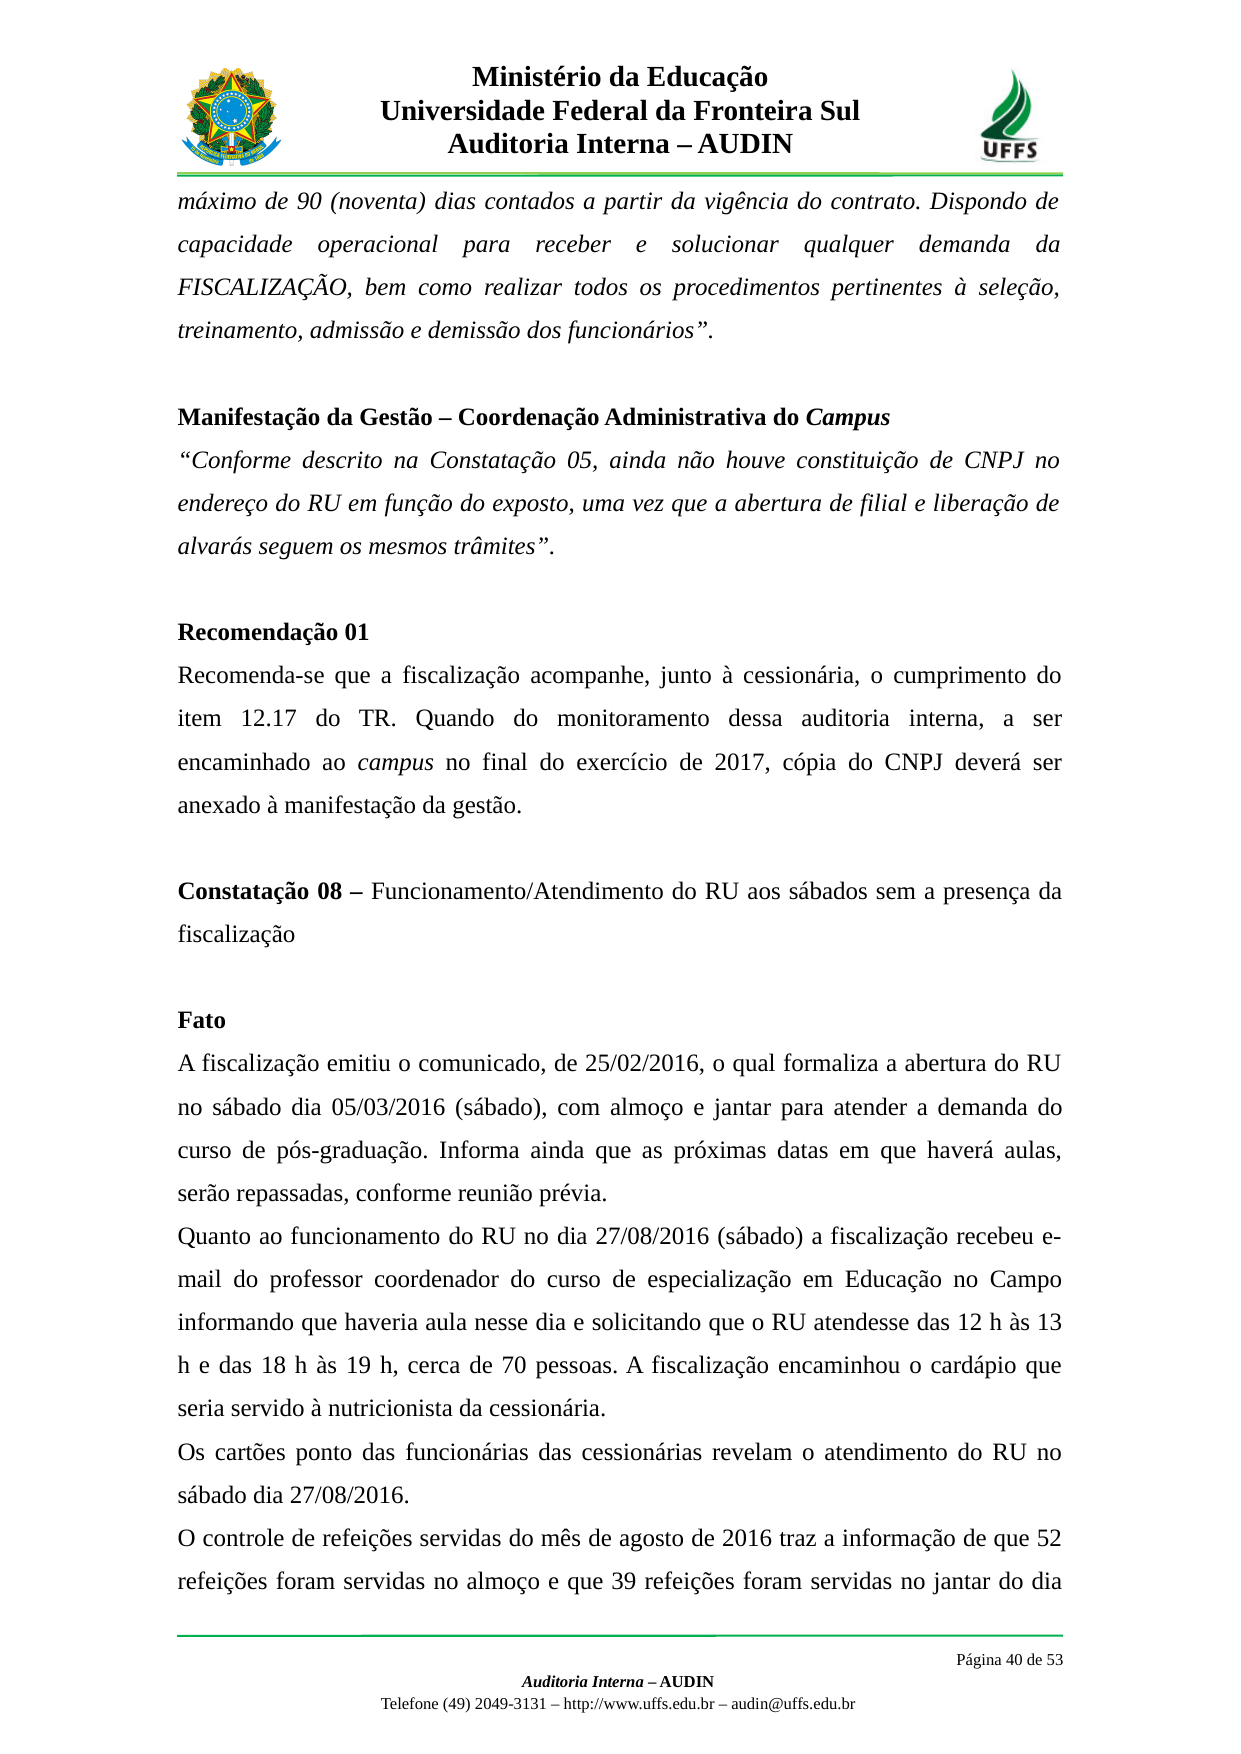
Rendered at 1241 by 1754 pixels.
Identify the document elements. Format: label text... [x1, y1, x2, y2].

text Os cartões ponto das funcionárias das cessionárias revelam o atendimento do RU no sábado dia 27/08/2016. [177, 1437, 1063, 1508]
picture [181, 68, 282, 166]
text Recomendação 01 [177, 617, 1063, 646]
text Quanto ao funcionamento do RU no dia 27/08/2016 (sábado) a fiscalização recebeu e-mail do professor coordenador do curso de especialização em Educação no Campo informando que haveria aula nesse dia e solicitando que o RU atendesse das 12 h às 13 h e das 18 h às 19 h, cerca de 70 pessoas. A fiscalização encaminhou o cardápio que seria servido à nutricionista da cessionária. [177, 1221, 1063, 1422]
picture [966, 68, 1054, 166]
text Manifestação da Gestão – Coordenação Administrativa do Campus [177, 402, 1063, 430]
text A fiscalização emitiu o comunicado, de 25/02/2016, o qual formaliza a abertura do RU no sábado dia 05/03/2016 (sábado), com almoço e jantar para atender a demanda do curso de pós-graduação. Informa ainda que as próximas datas em que haverá aulas, serão repassadas, conforme reunião prévia. [177, 1048, 1063, 1207]
text Constatação 08 – Funcionamento/Atendimento do RU aos sábados sem a presença da fiscalização [177, 876, 1063, 948]
text “Conforme descrito na Constatação 05, ainda não houve constituição de CNPJ no endereço do RU em função do exposto, uma vez que a abertura de filial e liberação de alvarás seguem os mesmos trâmites”. [177, 445, 1063, 560]
text O controle de refeições servidas do mês de agosto de 2016 traz a informação de que 52 refeições foram servidas no almoço e que 39 refeições foram servidas no jantar do dia [177, 1523, 1063, 1595]
text Recomenda-se que a fiscalização acompanhe, junto à cessionária, o cumprimento do item 12.17 do TR. Quando do monitoramento dessa auditoria interna, a ser encaminhado ao campus no final do exercício de 2017, cópia do CNPJ deverá ser anexado à manifestação da gestão. [177, 660, 1063, 818]
text máximo de 90 (noventa) dias contados a partir da vigência do contrato. Dispondo de capacidade operacional para receber e solucionar qualquer demanda da FISCALIZAÇÃO, bem como realizar todos os procedimentos pertinentes à seleção, treinamento, admissão e demissão dos funcionários”. [177, 186, 1063, 344]
text Fato [177, 1005, 1063, 1034]
